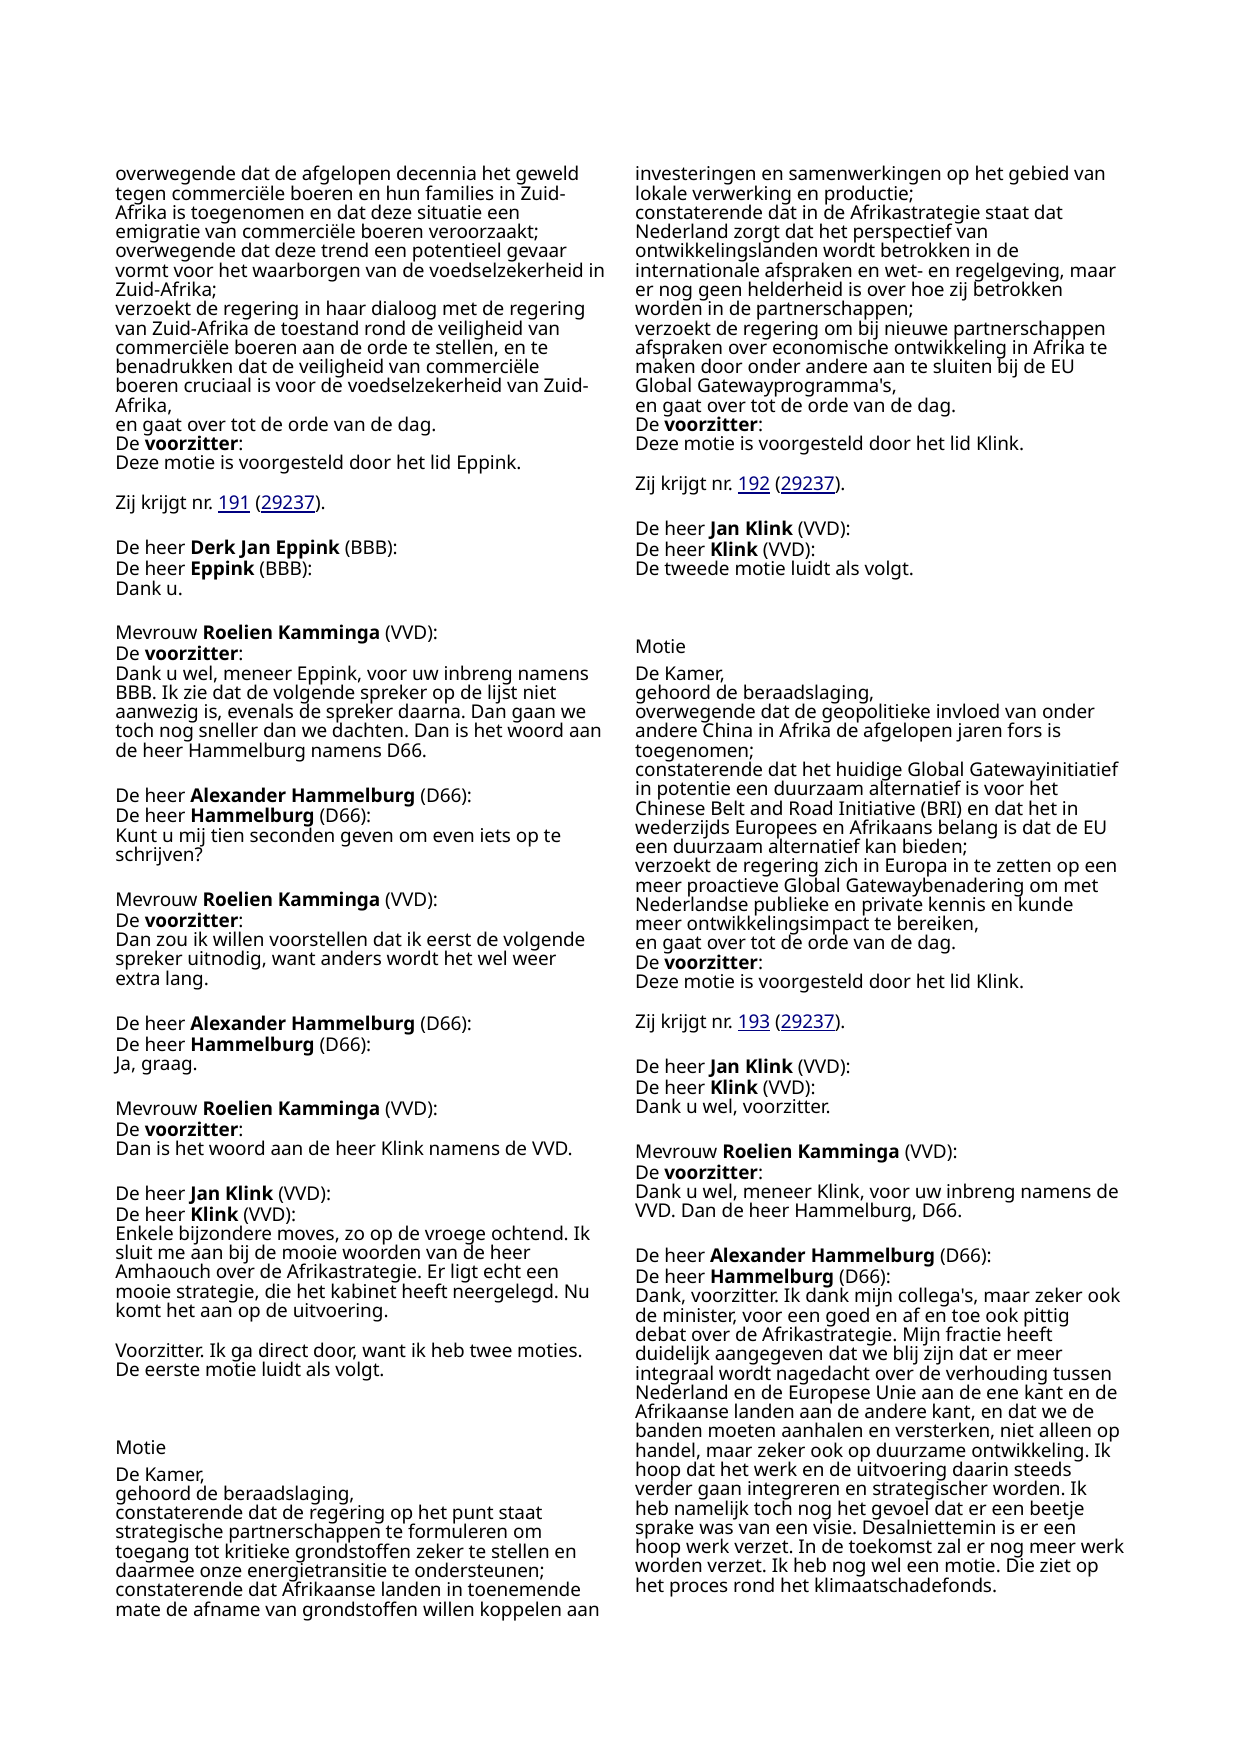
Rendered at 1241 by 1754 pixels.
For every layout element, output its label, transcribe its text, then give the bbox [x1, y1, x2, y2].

text verzoekt de regering om bij nieuwe partnerschappen afspraken over economische ontwikkeling in Afrika te maken door onder andere aan te sluiten bij de EU Global Gatewayprogramma's, [635, 319, 1125, 397]
text Voorzitter. Ik ga direct door, want ik heb twee moties. De eerste motie luidt als volgt. [115, 1342, 605, 1381]
text De heer Hammelburg (D66): [115, 807, 605, 827]
text overwegende dat de geopolitieke invloed van onder andere China in Afrika de afgelopen jaren fors is toegenomen; [635, 703, 1125, 761]
text Dank u wel, voorzitter. [635, 1098, 1125, 1117]
text investeringen en samenwerkingen op het gebied van lokale verwerking en productie; [635, 165, 1125, 204]
text De heer Hammelburg (D66): [635, 1268, 1125, 1287]
text De Kamer, [635, 664, 1125, 684]
text De voorzitter: [635, 1164, 1125, 1183]
text Dan zou ik willen voorstellen dat ik eerst de volgende spreker uitnodig, want anders wordt het wel weer extra lang. [115, 931, 605, 989]
text De heer Eppink (BBB): [115, 560, 605, 579]
text De heer Alexander Hammelburg (D66): [115, 1010, 605, 1036]
text Dank u wel, meneer Klink, voor uw inbreng namens de VVD. Dan de heer Hammelburg, D66. [635, 1183, 1125, 1222]
text Mevrouw Roelien Kamminga (VVD): [635, 1138, 1125, 1164]
text constaterende dat Afrikaanse landen in toenemende mate de afname van grondstoffen willen koppelen aan [115, 1581, 605, 1620]
text De heer Jan Klink (VVD): [635, 515, 1125, 541]
text Mevrouw Roelien Kamminga (VVD): [115, 619, 605, 645]
text Dan is het woord aan de heer Klink namens de VVD. [115, 1140, 605, 1159]
text constaterende dat in de Afrikastrategie staat dat Nederland zorgt dat het perspectief van ontwikkelingslanden wordt betrokken in de internationale afspraken en wet- en regelgeving, maar er nog geen helderheid is over hoe zij betrokken worden in de partnerschappen; [635, 204, 1125, 319]
text verzoekt de regering in haar dialoog met de regering van Zuid-Afrika de toestand rond de veiligheid van commerciële boeren aan de orde te stellen, en te benadrukken dat de veiligheid van commerciële boeren cruciaal is voor de voedselzekerheid van Zuid-Afrika, [115, 300, 605, 416]
text De voorzitter: [635, 416, 1125, 435]
text De tweede motie luidt als volgt. [635, 560, 1125, 579]
text De heer Hammelburg (D66): [115, 1036, 605, 1055]
text Kunt u mij tien seconden geven om even iets op te schrijven? [115, 827, 605, 865]
text constaterende dat het huidige Global Gatewayinitiatief in potentie een duurzaam alternatief is voor het Chinese Belt and Road Initiative (BRI) en dat het in wederzijds Europees en Afrikaans belang is dat de EU een duurzaam alternatief kan bieden; [635, 761, 1125, 857]
text De heer Klink (VVD): [635, 541, 1125, 560]
text De heer Derk Jan Eppink (BBB): [115, 534, 605, 560]
text De heer Klink (VVD): [635, 1079, 1125, 1098]
text Dank u wel, meneer Eppink, voor uw inbreng namens BBB. Ik zie dat de volgende spreker op de lijst niet aanwezig is, evenals de spreker daarna. Dan gaan we toch nog sneller dan we dachten. Dan is het woord aan de heer Hammelburg namens D66. [115, 664, 605, 761]
text De heer Jan Klink (VVD): [635, 1053, 1125, 1079]
text De voorzitter: [115, 435, 605, 454]
text overwegende dat deze trend een potentieel gevaar vormt voor het waarborgen van de voedselzekerheid in Zuid-Afrika; [115, 242, 605, 300]
text Motie [635, 633, 1125, 659]
text Zij krijgt nr. 191 (29237). [115, 494, 605, 514]
text en gaat over tot de orde van de dag. [635, 397, 1125, 416]
text De voorzitter: [115, 645, 605, 664]
text en gaat over tot de orde van de dag. [115, 416, 605, 435]
text De heer Alexander Hammelburg (D66): [635, 1242, 1125, 1268]
text verzoekt de regering zich in Europa in te zetten op een meer proactieve Global Gatewaybenadering om met Nederlandse publieke en private kennis en kunde meer ontwikkelingsimpact te bereiken, [635, 857, 1125, 934]
text Zij krijgt nr. 192 (29237). [635, 475, 1125, 494]
text De voorzitter: [635, 954, 1125, 973]
text constaterende dat de regering op het punt staat strategische partnerschappen te formuleren om toegang tot kritieke grondstoffen zeker te stellen en daarmee onze energietransitie te ondersteunen; [115, 1504, 605, 1581]
text Zij krijgt nr. 193 (29237). [635, 1013, 1125, 1032]
text De voorzitter: [115, 1121, 605, 1140]
text Deze motie is voorgesteld door het lid Klink. [635, 973, 1125, 992]
text overwegende dat de afgelopen decennia het geweld tegen commerciële boeren en hun families in Zuid-Afrika is toegenomen en dat deze situatie een emigratie van commerciële boeren veroorzaakt; [115, 165, 605, 242]
text De heer Jan Klink (VVD): [115, 1180, 605, 1206]
text gehoord de beraadslaging, [115, 1485, 605, 1504]
text De heer Klink (VVD): [115, 1206, 605, 1225]
text Motie [115, 1434, 605, 1460]
text Dank u. [115, 579, 605, 599]
text Enkele bijzondere moves, zo op de vroege ochtend. Ik sluit me aan bij de mooie woorden van de heer Amhaouch over de Afrikastrategie. Er ligt echt een mooie strategie, die het kabinet heeft neergelegd. Nu komt het aan op de uitvoering. [115, 1225, 605, 1321]
text Deze motie is voorgesteld door het lid Eppink. [115, 454, 605, 474]
text en gaat over tot de orde van de dag. [635, 934, 1125, 954]
text Ja, graag. [115, 1055, 605, 1074]
text Mevrouw Roelien Kamminga (VVD): [115, 1095, 605, 1121]
text Mevrouw Roelien Kamminga (VVD): [115, 886, 605, 912]
text Deze motie is voorgesteld door het lid Klink. [635, 435, 1125, 454]
text gehoord de beraadslaging, [635, 684, 1125, 703]
text De Kamer, [115, 1466, 605, 1485]
text De voorzitter: [115, 912, 605, 931]
text De heer Alexander Hammelburg (D66): [115, 782, 605, 807]
text Dank, voorzitter. Ik dank mijn collega's, maar zeker ook de minister, voor een goed en af en toe ook pittig debat over de Afrikastrategie. Mijn fractie heeft duidelijk aangegeven dat we blij zijn dat er meer integraal wordt nagedacht over de verhouding tussen Nederland en de Europese Unie aan de ene kant en de Afrikaanse landen aan de andere kant, en dat we de banden moeten aanhalen en versterken, niet alleen op handel, maar zeker ook op duurzame ontwikkeling. Ik hoop dat het werk en de uitvoering daarin steeds verder gaan integreren en strategischer worden. Ik heb namelijk toch nog het gevoel dat er een beetje sprake was van een visie. Desalniettemin is er een hoop werk verzet. In de toekomst zal er nog meer werk worden verzet. Ik heb nog wel een motie. Die ziet op het proces rond het klimaatschadefonds. [635, 1287, 1125, 1596]
